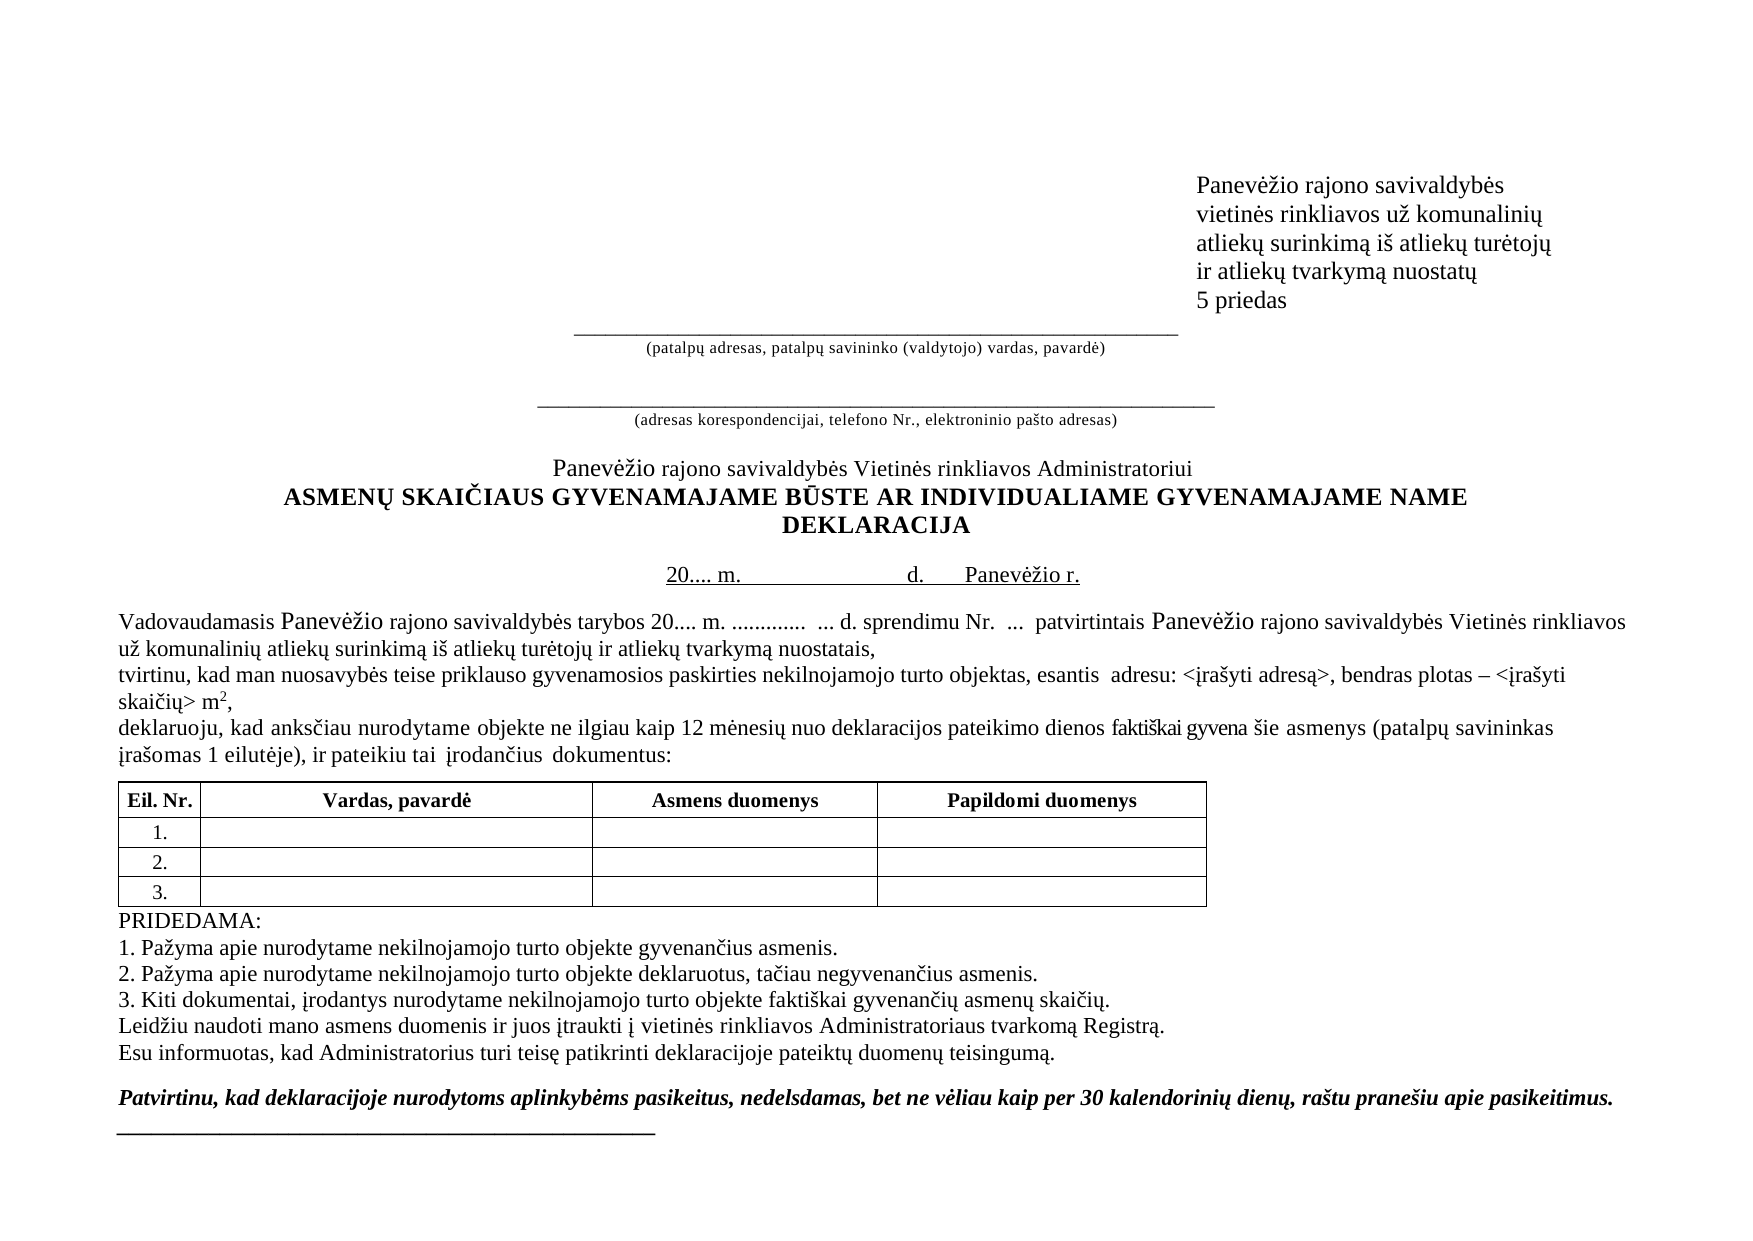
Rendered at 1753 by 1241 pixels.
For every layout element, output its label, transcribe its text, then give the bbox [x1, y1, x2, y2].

text Esu informuotas, kad Administratorius turi teisę patikrinti deklaracijoje pateiktų duomenų teisingumą. [118, 1039, 1634, 1065]
text (adresas korespondencijai, telefono Nr., elektroninio pašto adresas) [118, 410, 1634, 429]
text 2. Pažyma apie nurodytame nekilnojamojo turto objekte deklaruotus, tačiau negyvenančius asmenis. [118, 960, 1599, 986]
text Patvirtinu, kad deklaracijoje nurodytoms aplinkybėms pasikeitus, nedelsdamas, bet ne vėliau kaip per 30 kalendorinių dienų, raštu pranešiu apie pasikeitimus. [118, 1084, 1652, 1111]
text Panevėžio rajono savivaldybės Vietinės rinkliavos Administratoriui [118, 453, 1628, 482]
text 5 priedas [1196, 285, 1634, 314]
table_cell [878, 877, 1206, 906]
text deklaruoju, kad anksčiau nurodytame objekte ne ilgiau kaip 12 mėnesių nuo deklaracijos pateikimo dienos faktiškai gyvena šie asmenys (patalpų savininkas įrašomas 1 eilutėje), ir pateikiu tai įrodančius dokumentus: [118, 714, 1634, 767]
text Leidžiu naudoti mano asmens duomenis ir juos įtraukti į vietinės rinkliavos Administratoriaus tvarkomą Registrą. [118, 1013, 1634, 1039]
table_header Vardas, pavardė [201, 783, 592, 817]
text DEKLARACIJA [118, 511, 1634, 539]
table_cell 3. [119, 877, 200, 906]
text 3. Kiti dokumentai, įrodantys nurodytame nekilnojamojo turto objekte faktiškai gyvenančių asmenų skaičių. [118, 986, 1599, 1013]
table_header Papildomi duomenys [878, 783, 1206, 817]
table_cell [593, 877, 877, 906]
text _______________________________________________ [118, 1111, 1652, 1137]
text Vadovaudamasis Panevėžio rajono savivaldybės tarybos 20.... m. ............. ... d. sprendimu Nr. ... patvirtintais Panevėžio rajono savivaldybės Vietinės rinkliavos už komunalinių atliekų surinkimą iš atliekų turėtojų ir atliekų tvarkymą nuostatais, [118, 606, 1634, 662]
table_cell [878, 818, 1206, 847]
table_cell [201, 848, 592, 876]
text PRIDEDAMA: [118, 907, 1628, 933]
text Panevėžio rajono savivaldybės [1196, 170, 1634, 199]
table_cell [593, 848, 877, 876]
text 1. Pažyma apie nurodytame nekilnojamojo turto objekte gyvenančius asmenis. [118, 933, 1599, 960]
text _________________________________________________________________ [118, 386, 1634, 410]
text __________________________________________________________ [118, 314, 1634, 338]
table_cell [878, 848, 1206, 876]
table_cell 1. [119, 818, 200, 847]
table_header Eil. Nr. [119, 783, 200, 817]
text 20.... m. d. Panevėžio r. [118, 561, 1628, 587]
text atliekų surinkimą iš atliekų turėtojų [1196, 228, 1634, 256]
table_header Asmens duomenys [593, 783, 877, 817]
text ASMENŲ SKAIČIAUS GYVENAMAJAME BŪSTE AR INDIVIDUALIAME GYVENAMAJAME NAME [118, 482, 1634, 511]
table_cell [593, 818, 877, 847]
table_cell [201, 877, 592, 906]
text tvirtinu, kad man nuosavybės teise priklauso gyvenamosios paskirties nekilnojamojo turto objektas, esantis adresu: <įrašyti adresą>, bendras plotas – <įrašyti skaičių> m2, [118, 662, 1634, 714]
table_cell 2. [119, 848, 200, 876]
text ir atliekų tvarkymą nuostatų [1196, 256, 1634, 285]
text vietinės rinkliavos už komunalinių [1196, 199, 1634, 228]
table_cell [201, 818, 592, 847]
text (patalpų adresas, patalpų savininko (valdytojo) vardas, pavardė) [118, 338, 1634, 357]
